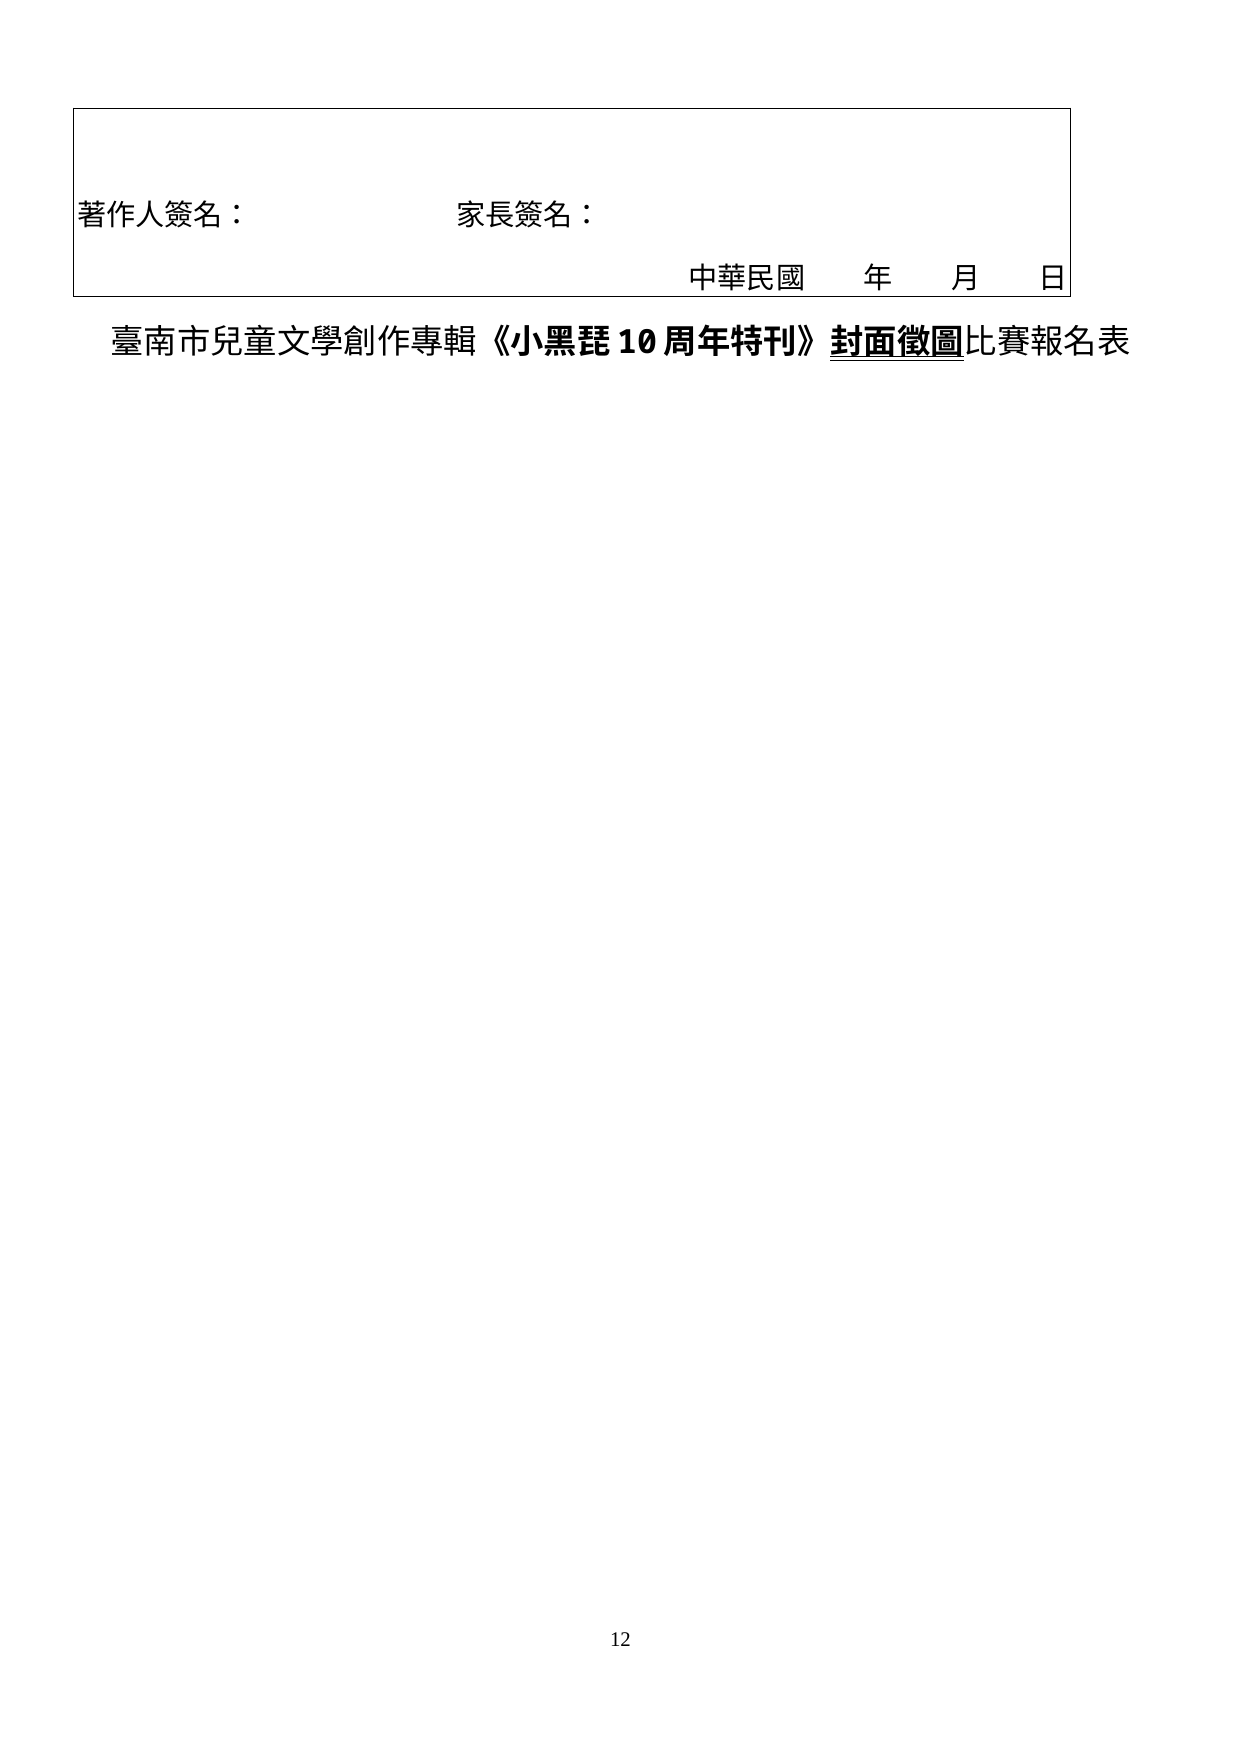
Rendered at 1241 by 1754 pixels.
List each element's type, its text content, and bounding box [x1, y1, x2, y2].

text 臺南市兒童文學創作專輯《小黑琵10周年特刊》封面徵圖比賽報名表 [74, 297, 1167, 360]
table_cell 著作人簽名： 家長簽名： 中華民國 年 月 日 [74, 109, 1070, 296]
